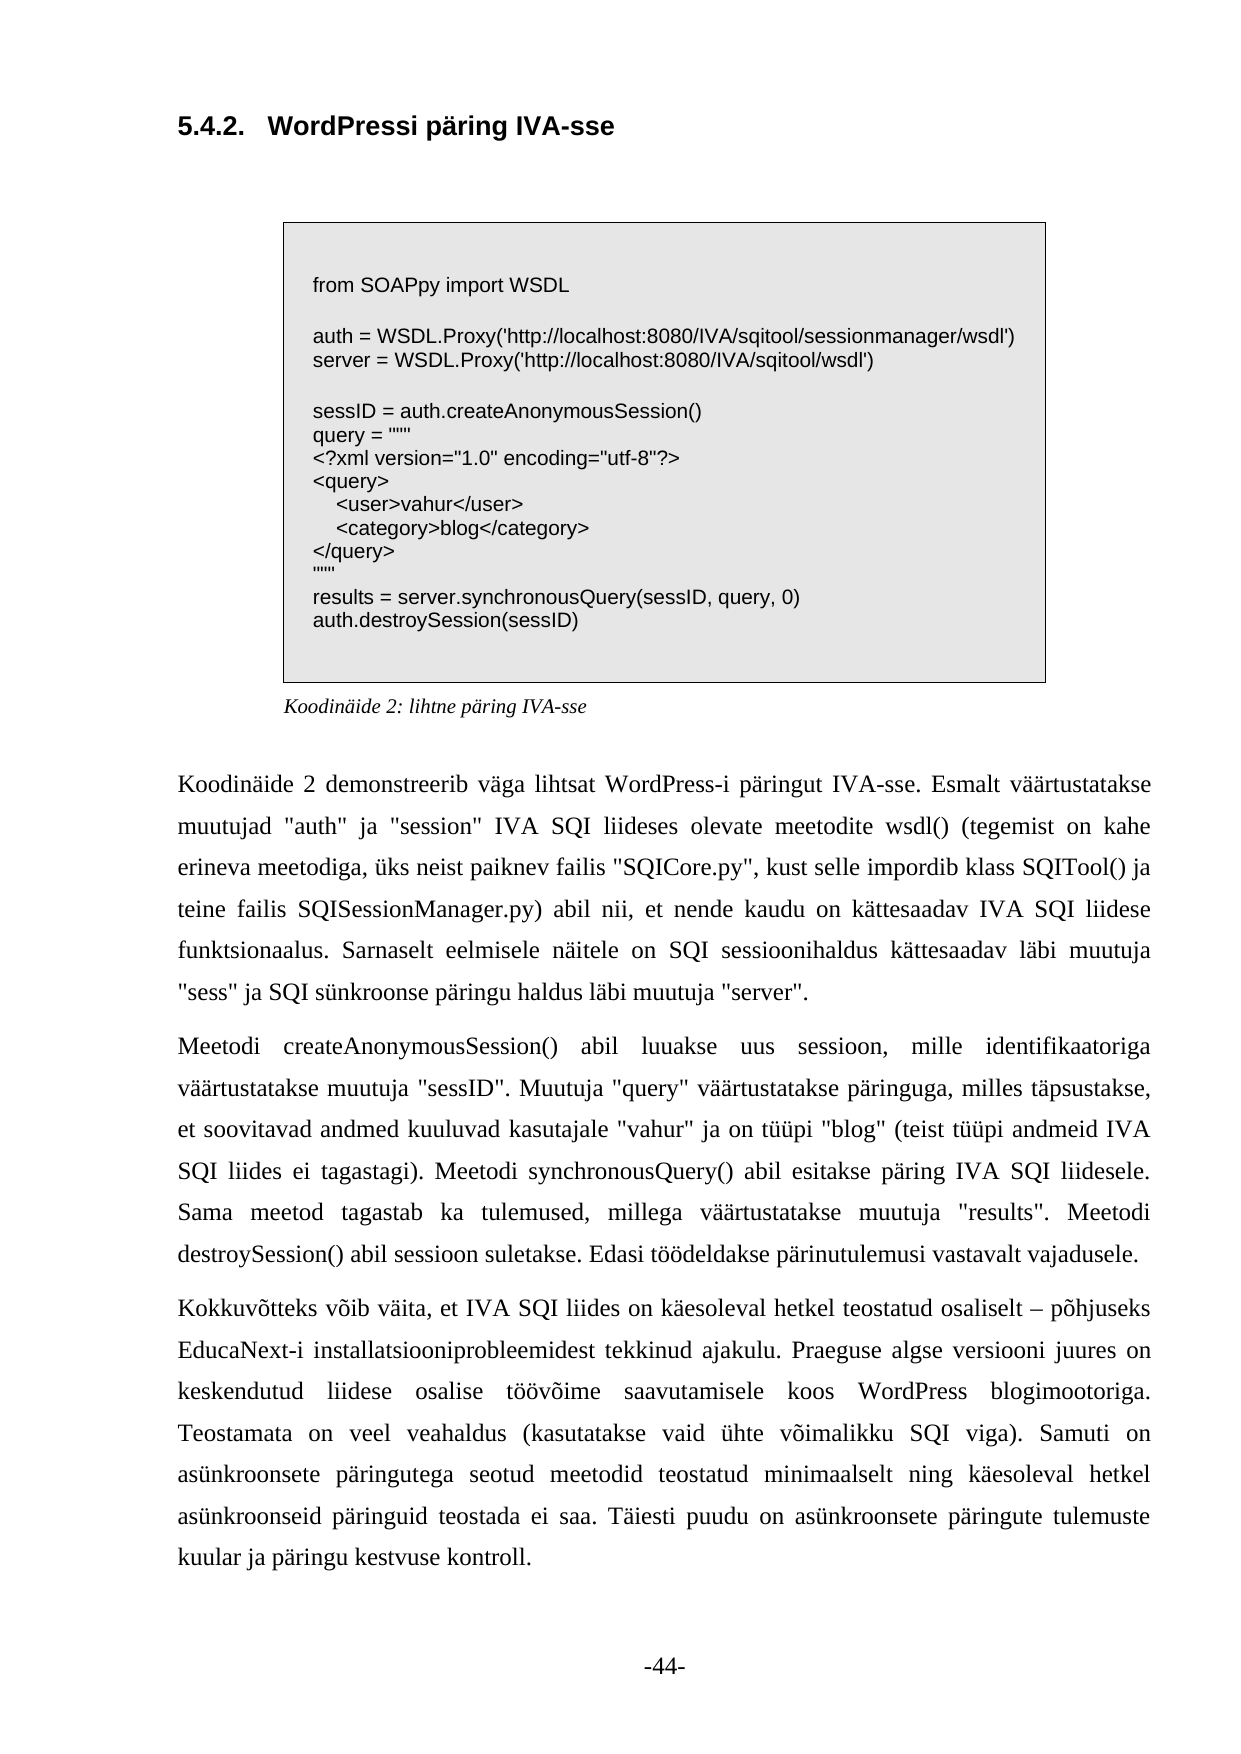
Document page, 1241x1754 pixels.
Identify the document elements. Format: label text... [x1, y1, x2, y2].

subtitle WordPressi päring IVA-sse [177, 111, 1152, 141]
text Meetodi createAnonymousSession() abil luuakse uus sessioon, mille identifikaatoriga väärtustatakse muutuja "sessID". Muutuja "query" väärtustatakse päringuga, milles täpsustakse, et soovitavad andmed kuuluvad kasutajale "vahur" ja on tüüpi "blog" (teist tüüpi andmeid IVA SQI liides ei tagastagi). Meetodi synchronousQuery() abil esitakse päring IVA SQI liidesele. Sama meetod tagastab ka tulemused, millega väärtustatakse muutuja "results". Meetodi destroySession() abil sessioon suletakse. Edasi töödeldakse pärinutulemusi vastavalt vajadusele. [177, 1032, 1152, 1268]
text Koodinäide 2 demonstreerib väga lihtsat WordPress-i päringut IVA-sse. Esmalt väärtustatakse muutujad "auth" ja "session" IVA SQI liideses olevate meetodite wsdl() (tegemist on kahe erineva meetodiga, üks neist paiknev failis "SQICore.py", kust selle impordib klass SQITool() ja teine failis SQISessionManager.py) abil nii, et nende kaudu on kättesaadav IVA SQI liidese funktsionaalus. Sarnaselt eelmisele näitele on SQI sessioonihaldus kättesaadav läbi muutuja "sess" ja SQI sünkroonse päringu haldus läbi muutuja "server". [177, 770, 1152, 1006]
text Kokkuvõtteks võib väita, et IVA SQI liides on käesoleval hetkel teostatud osaliselt – põhjuseks EducaNext-i installatsiooniprobleemidest tekkinud ajakulu. Praeguse algse versiooni juures on keskendutud liidese osalise töövõime saavutamisele koos WordPress blogimootoriga. Teostamata on veel veahaldus (kasutatakse vaid ühte võimalikku SQI viga). Samuti on asünkroonsete päringutega seotud meetodid teostatud minimaalselt ning käesoleval hetkel asünkroonseid päringuid teostada ei saa. Täiesti puudu on asünkroonsete päringute tulemuste kuular ja päringu kestvuse kontroll. [177, 1294, 1152, 1571]
text Koodinäide 2: lihtne päring IVA-sse [283, 683, 1045, 718]
